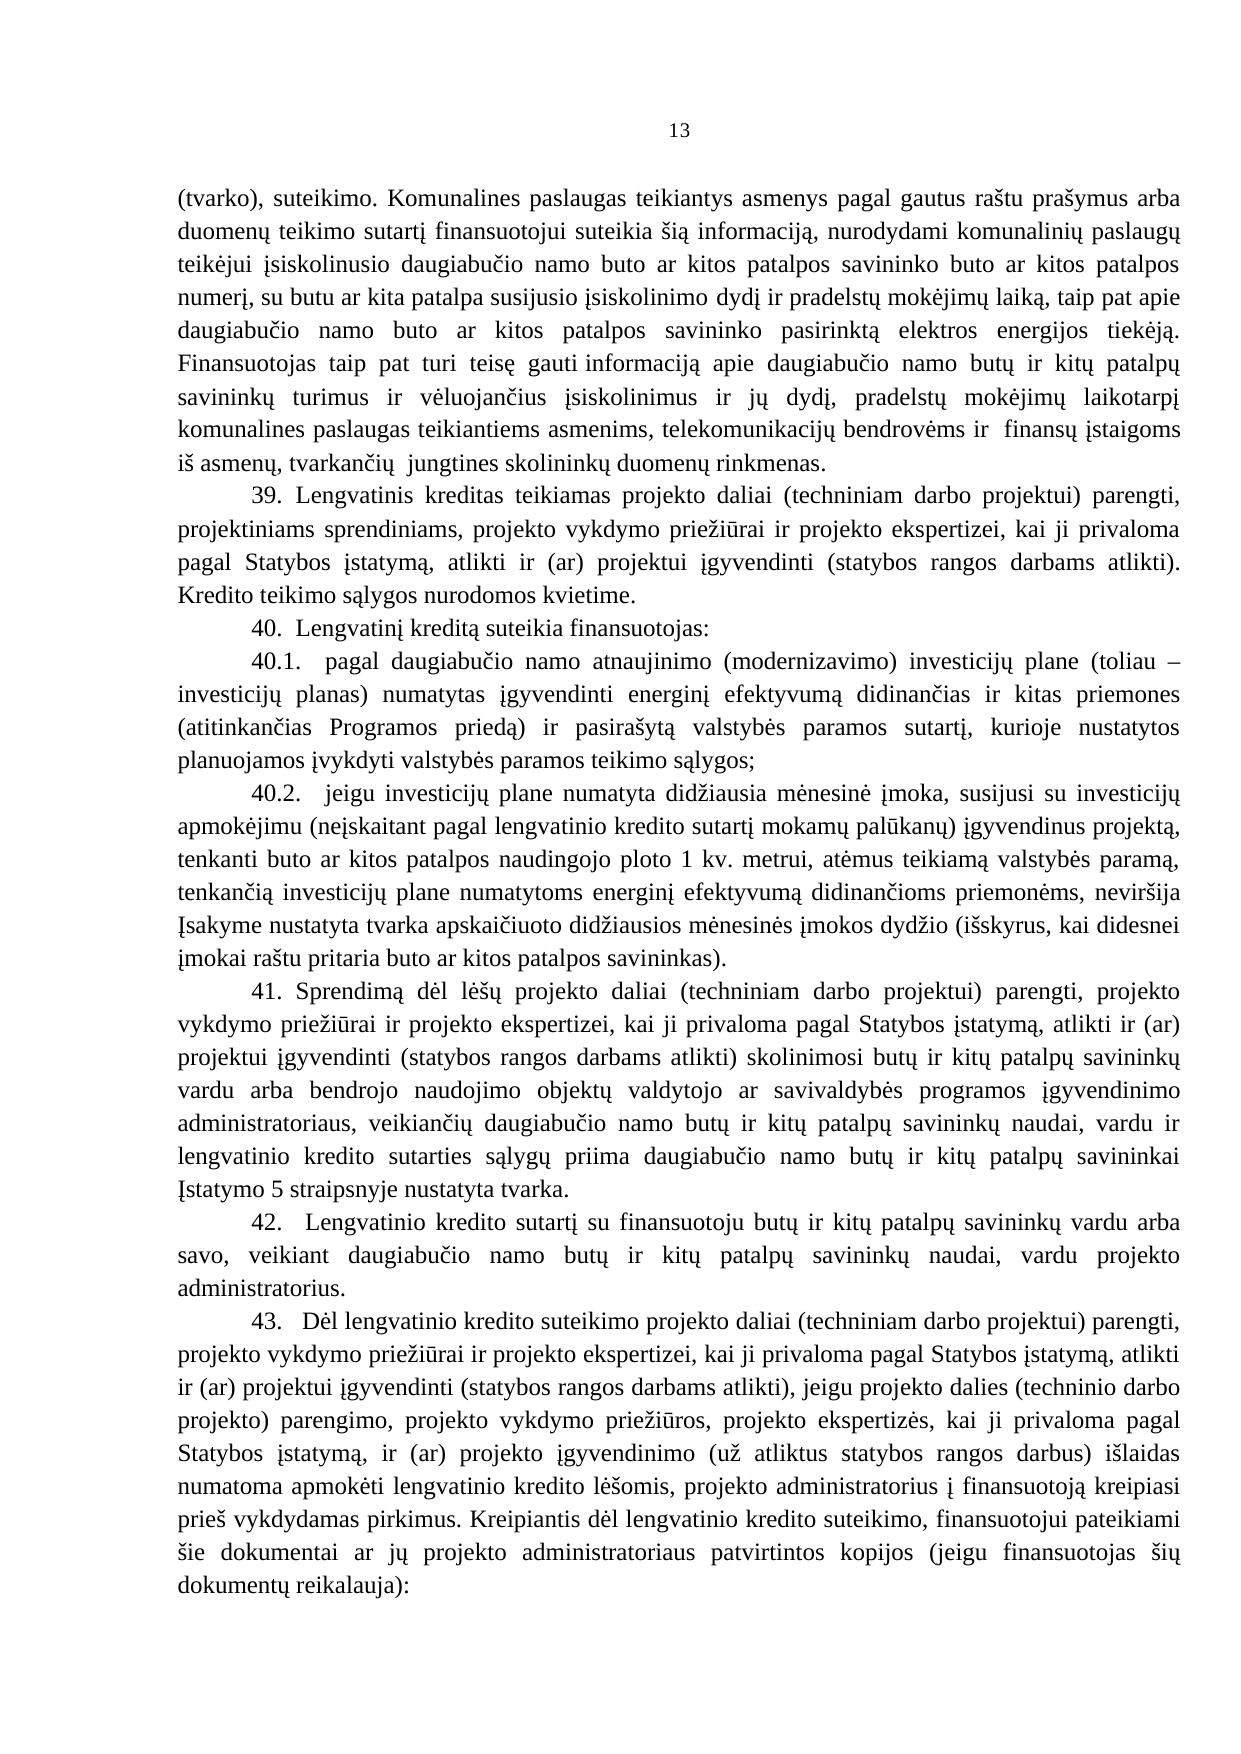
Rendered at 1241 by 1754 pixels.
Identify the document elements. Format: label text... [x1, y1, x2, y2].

text 41. Sprendimą dėl lėšų projekto daliai (techniniam darbo projektui) parengti, projekto vykdymo priežiūrai ir projekto ekspertizei, kai ji privaloma pagal Statybos įstatymą, atlikti ir (ar) projektui įgyvendinti (statybos rangos darbams atlikti) skolinimosi butų ir kitų patalpų savininkų vardu arba bendrojo naudojimo objektų valdytojo ar savivaldybės programos įgyvendinimo administratoriaus, veikiančių daugiabučio namo butų ir kitų patalpų savininkų naudai, vardu ir lengvatinio kredito sutarties sąlygų priima daugiabučio namo butų ir kitų patalpų savininkai Įstatymo 5 straipsnyje nustatyta tvarka. [177, 976, 1181, 1203]
text 43. Dėl lengvatinio kredito suteikimo projekto daliai (techniniam darbo projektui) parengti, projekto vykdymo priežiūrai ir projekto ekspertizei, kai ji privaloma pagal Statybos įstatymą, atlikti ir (ar) projektui įgyvendinti (statybos rangos darbams atlikti), jeigu projekto dalies (techninio darbo projekto) parengimo, projekto vykdymo priežiūros, projekto ekspertizės, kai ji privaloma pagal Statybos įstatymą, ir (ar) projekto įgyvendinimo (už atliktus statybos rangos darbus) išlaidas numatoma apmokėti lengvatinio kredito lėšomis, projekto administratorius į finansuotoją kreipiasi prieš vykdydamas pirkimus. Kreipiantis dėl lengvatinio kredito suteikimo, finansuotojui pateikiami šie dokumentai ar jų projekto administratoriaus patvirtintos kopijos (jeigu finansuotojas šių dokumentų reikalauja): [177, 1306, 1181, 1599]
text 40.2. jeigu investicijų plane numatyta didžiausia mėnesinė įmoka, susijusi su investicijų apmokėjimu (neįskaitant pagal lengvatinio kredito sutartį mokamų palūkanų) įgyvendinus projektą, tenkanti buto ar kitos patalpos naudingojo ploto 1 kv. metrui, atėmus teikiamą valstybės paramą, tenkančią investicijų plane numatytoms energinį efektyvumą didinančioms priemonėms, neviršija Įsakyme nustatyta tvarka apskaičiuoto didžiausios mėnesinės įmokos dydžio (išskyrus, kai didesnei įmokai raštu pritaria buto ar kitos patalpos savininkas). [177, 778, 1181, 972]
text 42. Lengvatinio kredito sutartį su finansuotoju butų ir kitų patalpų savininkų vardu arba savo, veikiant daugiabučio namo butų ir kitų patalpų savininkų naudai, vardu projekto administratorius. [177, 1207, 1181, 1302]
text 40. Lengvatinį kreditą suteikia finansuotojas: [177, 613, 1181, 641]
text 40.1. pagal daugiabučio namo atnaujinimo (modernizavimo) investicijų plane (toliau – investicijų planas) numatytas įgyvendinti energinį efektyvumą didinančias ir kitas priemones (atitinkančias Programos priedą) ir pasirašytą valstybės paramos sutartį, kurioje nustatytos planuojamos įvykdyti valstybės paramos teikimo sąlygos; [177, 646, 1181, 773]
text (tvarko), suteikimo. Komunalines paslaugas teikiantys asmenys pagal gautus raštu prašymus arba duomenų teikimo sutartį finansuotojui suteikia šią informaciją, nurodydami komunalinių paslaugų teikėjui įsiskolinusio daugiabučio namo buto ar kitos patalpos savininko buto ar kitos patalpos numerį, su butu ar kita patalpa susijusio įsiskolinimo dydį ir pradelstų mokėjimų laiką, taip pat apie daugiabučio namo buto ar kitos patalpos savininko pasirinktą elektros energijos tiekėją. Finansuotojas taip pat turi teisę gauti informaciją apie daugiabučio namo butų ir kitų patalpų savininkų turimus ir vėluojančius įsiskolinimus ir jų dydį, pradelstų mokėjimų laikotarpį komunalines paslaugas teikiantiems asmenims, telekomunikacijų bendrovėms ir finansų įstaigoms iš asmenų, tvarkančių jungtines skolininkų duomenų rinkmenas. [177, 183, 1181, 476]
text 39. Lengvatinis kreditas teikiamas projekto daliai (techniniam darbo projektui) parengti, projektiniams sprendiniams, projekto vykdymo priežiūrai ir projekto ekspertizei, kai ji privaloma pagal Statybos įstatymą, atlikti ir (ar) projektui įgyvendinti (statybos rangos darbams atlikti). Kredito teikimo sąlygos nurodomos kvietime. [177, 481, 1181, 608]
